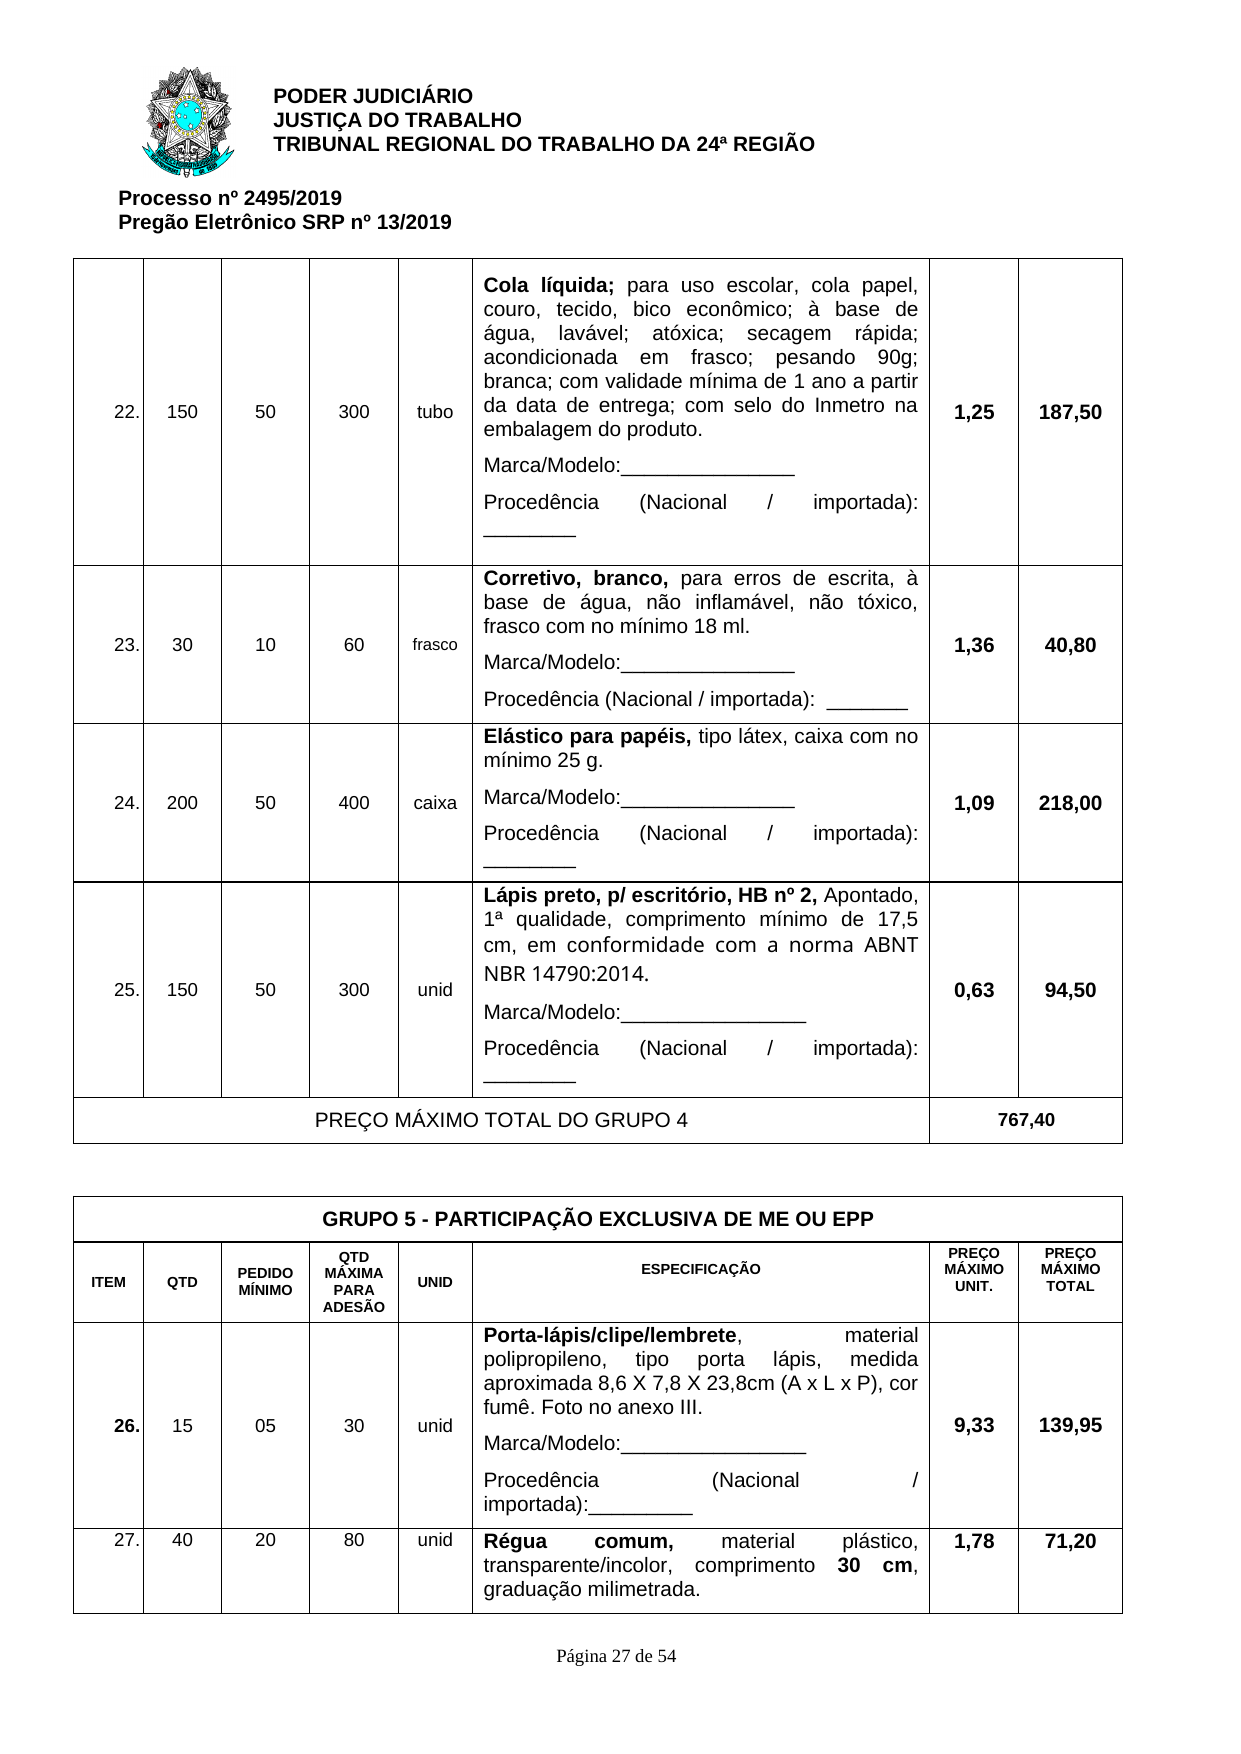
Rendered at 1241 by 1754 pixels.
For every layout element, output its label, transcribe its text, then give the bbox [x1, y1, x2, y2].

table_cell 50 [222, 883, 309, 1097]
table_cell 40 [144, 1529, 221, 1613]
table_cell 60 [310, 566, 398, 723]
table_cell 150 [144, 259, 221, 565]
table_cell caixa [399, 724, 472, 881]
table_cell 218,00 [1019, 724, 1122, 881]
table_cell PEDIDO MÍNIMO [222, 1243, 309, 1322]
table_cell 1,78 [930, 1529, 1018, 1613]
picture [141, 66, 236, 178]
table_cell 0,63 [930, 883, 1018, 1097]
table_cell Cola líquida; para uso escolar, cola papel, couro, tecido, bico econômico; à base de água, lavável; atóxica; secagem rápida; acondicionada em frasco; pesando 90g; branca; com validade mínima de 1 ano a partir da data de entrega; com selo do Inmetro na embalagem do produto. Marca/Modelo:_______________ Procedência (Nacional / importada): ________ [473, 259, 929, 565]
table_cell 50 [222, 259, 309, 565]
table_cell [74, 259, 143, 565]
table_cell 40,80 [1019, 566, 1122, 723]
table_cell PREÇO MÁXIMO TOTAL DO GRUPO 4 [74, 1098, 929, 1142]
table_cell PREÇO MÁXIMO TOTAL [1019, 1243, 1122, 1322]
table_cell 20 [222, 1529, 309, 1613]
table_cell 10 [222, 566, 309, 723]
table_cell unid [399, 883, 472, 1097]
table_cell unid [399, 1323, 472, 1528]
table_cell Régua comum, material plástico, transparente/incolor, comprimento 30 cm, graduação milimetrada. [473, 1529, 929, 1613]
table_cell 9,33 [930, 1323, 1018, 1528]
table_cell 400 [310, 724, 398, 881]
table_cell unid [399, 1529, 472, 1613]
table_cell [74, 1529, 143, 1613]
table_cell UNID [399, 1243, 472, 1322]
table_cell 767,40 [930, 1098, 1122, 1142]
table_cell QTD MÁXIMA PARA ADESÃO [310, 1243, 398, 1322]
table_cell 94,50 [1019, 883, 1122, 1097]
table_cell tubo [399, 259, 472, 565]
table_cell PREÇO MÁXIMO UNIT. [930, 1243, 1018, 1322]
table_cell 150 [144, 883, 221, 1097]
table_cell Elástico para papéis, tipo látex, caixa com no mínimo 25 g. Marca/Modelo:_______________ Procedência (Nacional / importada): ________ [473, 724, 929, 881]
table_cell 30 [310, 1323, 398, 1528]
table_cell frasco [399, 566, 472, 723]
table_cell ITEM [74, 1243, 143, 1322]
table_cell 187,50 [1019, 259, 1122, 565]
table_cell 300 [310, 883, 398, 1097]
table_cell 1,25 [930, 259, 1018, 565]
table_cell QTD [144, 1243, 221, 1322]
table_cell 139,95 [1019, 1323, 1122, 1528]
table_cell 1,36 [930, 566, 1018, 723]
table_cell 200 [144, 724, 221, 881]
table_cell [74, 883, 143, 1097]
table_cell 15 [144, 1323, 221, 1528]
table_cell Porta-lápis/clipe/lembrete, material polipropileno, tipo porta lápis, medida aproximada 8,6 X 7,8 X 23,8cm (A x L x P), cor fumê. Foto no anexo III. Marca/Modelo:________________ Procedência (Nacional / importada):_________ [473, 1323, 929, 1528]
table_cell 71,20 [1019, 1529, 1122, 1613]
table_cell Lápis preto, p/ escritório, HB nº 2, Apontado, 1ª qualidade, comprimento mínimo de 17,5 cm, em conformidade com a norma ABNT NBR 14790:2014. Marca/Modelo:________________ Procedência (Nacional / importada): ________ [473, 883, 929, 1097]
table_cell [74, 1323, 143, 1528]
table_cell [74, 724, 143, 881]
table_cell [74, 566, 143, 723]
table_cell 1,09 [930, 724, 1018, 881]
table_cell 05 [222, 1323, 309, 1528]
table_cell 50 [222, 724, 309, 881]
table_cell 300 [310, 259, 398, 565]
table_cell 80 [310, 1529, 398, 1613]
table_cell ESPECIFICAÇÃO [473, 1243, 929, 1322]
table_cell Corretivo, branco, para erros de escrita, à base de água, não inflamável, não tóxico, frasco com no mínimo 18 ml. Marca/Modelo:_______________ Procedência (Nacional / importada): _______ [473, 566, 929, 723]
table_header GRUPO 5 - PARTICIPAÇÃO EXCLUSIVA DE ME OU EPP [74, 1197, 1122, 1241]
table_cell 30 [144, 566, 221, 723]
